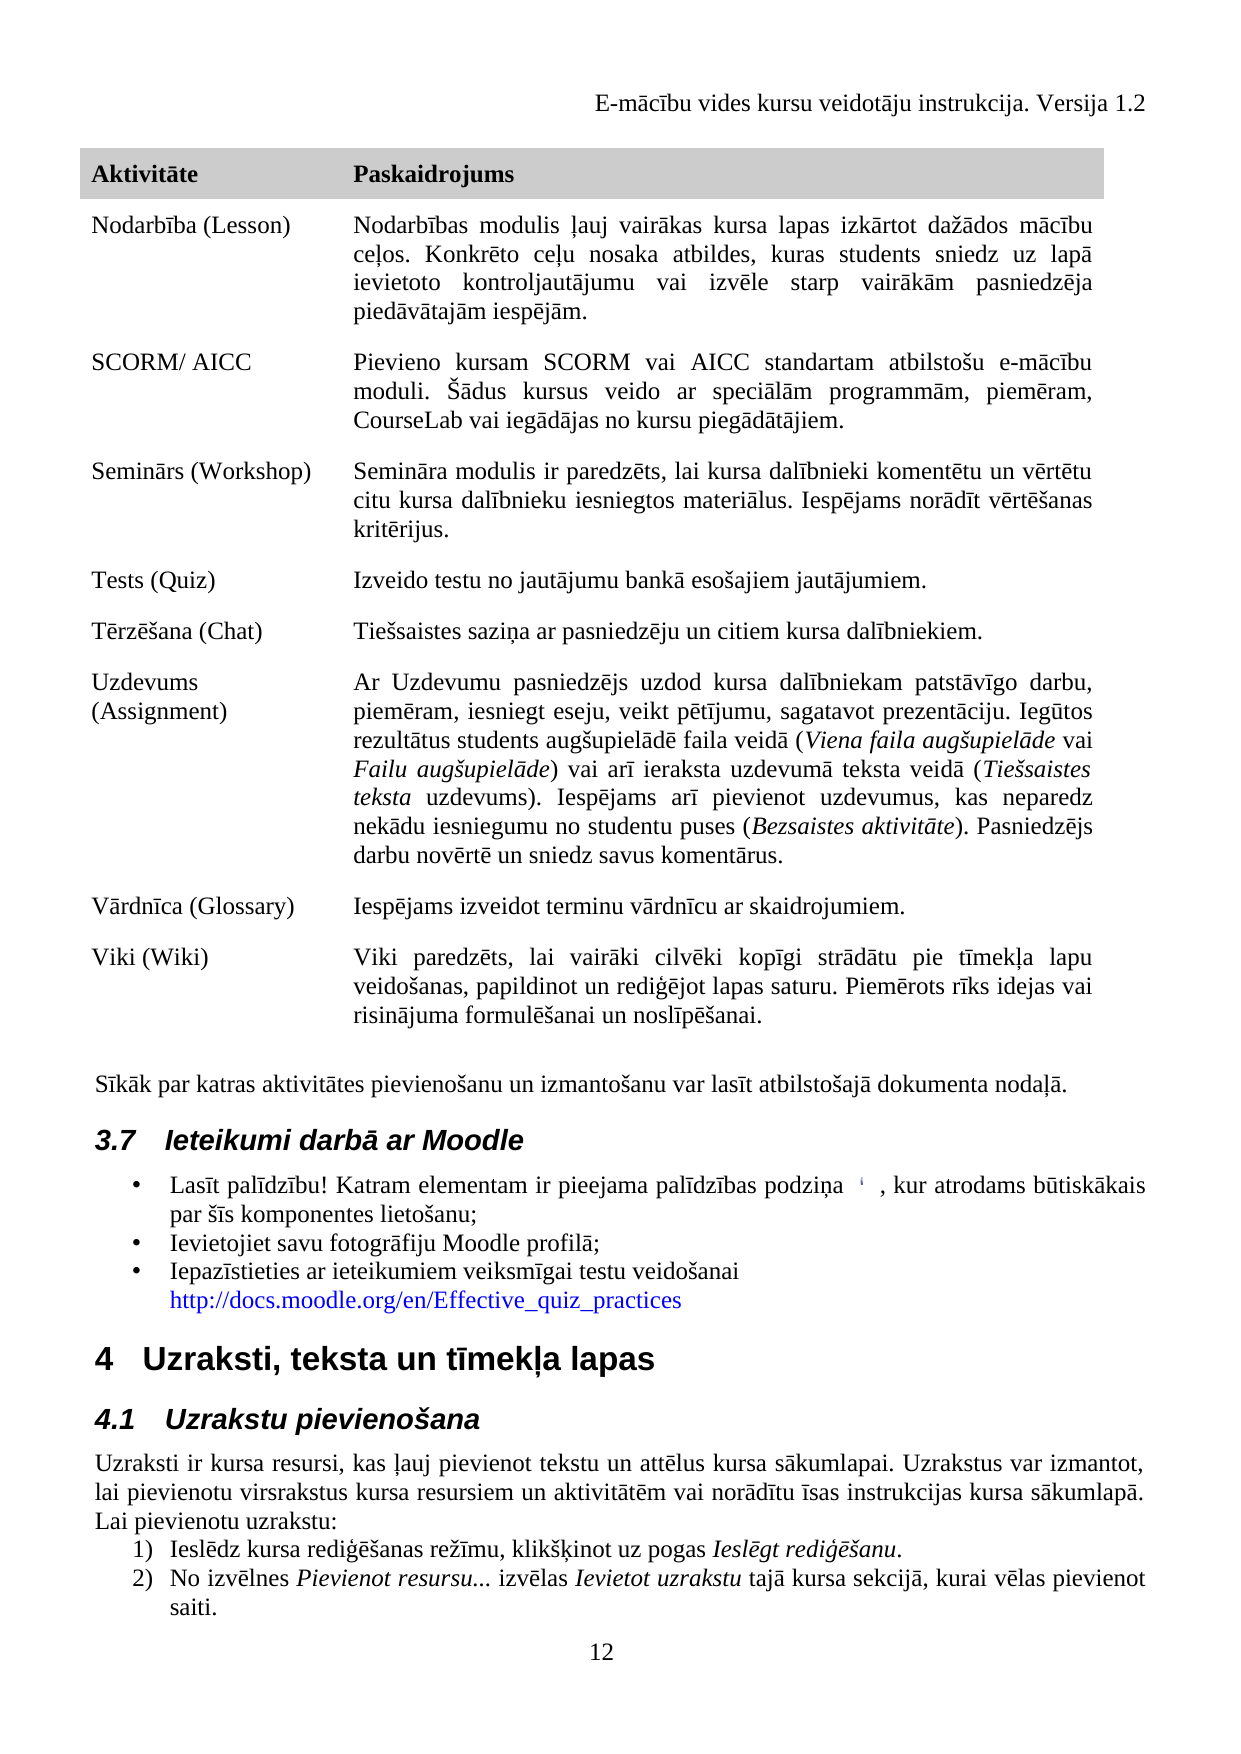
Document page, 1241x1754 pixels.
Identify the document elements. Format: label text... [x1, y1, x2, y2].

table_cell Vārdnīca (Glossary) [80, 880, 342, 931]
table_cell Nodarbības modulis ļauj vairākas kursa lapas izkārtot dažādos mācību ceļos. Konkrēto ceļu nosaka atbildes, kuras students sniedz uz lapā ievietoto kontroljautājumu vai izvēle starp vairākām pasniedzēja piedāvātajām iespējām. [342, 199, 1104, 336]
subtitle Uzraksti, teksta un tīmekļa lapas [94, 1339, 1146, 1377]
table_cell Uzdevums (Assignment) [80, 656, 342, 880]
table_cell Viki paredzēts, lai vairāki cilvēki kopīgi strādātu pie tīmekļa lapu veidošanas, papildinot un rediģējot lapas saturu. Piemērots rīks idejas vai risinājuma formulēšanai un noslīpēšanai. [342, 931, 1104, 1040]
table_cell SCORM/ AICC [80, 336, 342, 445]
table_cell Iespējams izveidot terminu vārdnīcu ar skaidrojumiem. [342, 880, 1104, 931]
list No izvēlnes Pievienot resursu... izvēlas Ievietot uzrakstu tajā kursa sekcijā, kurai vēlas pievienot saiti. [132, 1563, 1146, 1621]
table_cell Pievieno kursam SCORM vai AICC standartam atbilstošu e-mācību moduli. Šādus kursus veido ar speciālām programmām, piemēram, CourseLab vai iegādājas no kursu piegādātājiem. [342, 336, 1104, 445]
table_cell Tests (Quiz) [80, 554, 342, 605]
table_cell Viki (Wiki) [80, 931, 342, 1040]
table_header Aktivitāte [80, 148, 342, 199]
table_cell Semināra modulis ir paredzēts, lai kursa dalībnieki komentētu un vērtētu citu kursa dalībnieku iesniegtos materiālus. Iespējams norādīt vērtēšanas kritērijus. [342, 445, 1104, 554]
table_cell Izveido testu no jautājumu bankā esošajiem jautājumiem. [342, 554, 1104, 605]
subtitle Uzrakstu pievienošana [94, 1402, 1146, 1436]
list Ieslēdz kursa rediģēšanas režīmu, klikšķinot uz pogas Ieslēgt rediģēšanu. [132, 1534, 1146, 1563]
text Uzraksti ir kursa resursi, kas ļauj pievienot tekstu un attēlus kursa sākumlapai. Uzrakstus var izmantot, lai pievienotu virsrakstus kursa resursiem un aktivitātēm vai norādītu īsas instrukcijas kursa sākumlapā. Lai pievienotu uzrakstu: [94, 1448, 1146, 1534]
table_cell Tērzēšana (Chat) [80, 605, 342, 656]
subtitle Ieteikumi darbā ar Moodle [94, 1122, 1146, 1156]
list Lasīt palīdzību! Katram elementam ir pieejama palīdzības podziņa, kur atrodams būtiskākais par šīs komponentes lietošanu; [132, 1168, 1146, 1228]
list Ievietojiet savu fotogrāfiju Moodle profilā; [132, 1228, 1146, 1256]
table_cell Seminārs (Workshop) [80, 445, 342, 554]
table_header Paskaidrojums [342, 148, 1104, 199]
table_cell Nodarbība (Lesson) [80, 199, 342, 336]
text Sīkāk par katras aktivitātes pievienošanu un izmantošanu var lasīt atbilstošajā dokumenta nodaļā. [94, 1069, 1146, 1097]
table_cell Tiešsaistes saziņa ar pasniedzēju un citiem kursa dalībniekiem. [342, 605, 1104, 656]
list Iepazīstieties ar ieteikumiem veiksmīgai testu veidošanai http://docs.moodle.org/en/Effective_quiz_practices [132, 1256, 1146, 1314]
table_cell Ar Uzdevumu pasniedzējs uzdod kursa dalībniekam patstāvīgo darbu, piemēram, iesniegt eseju, veikt pētījumu, sagatavot prezentāciju. Iegūtos rezultātus students augšupielādē faila veidā (Viena faila augšupielāde vai Failu augšupielāde) vai arī ieraksta uzdevumā teksta veidā (Tiešsaistes teksta uzdevums). Iespējams arī pievienot uzdevumus, kas neparedz nekādu iesniegumu no studentu puses (Bezsaistes aktivitāte). Pasniedzējs darbu novērtē un sniedz savus komentārus. [342, 656, 1104, 880]
